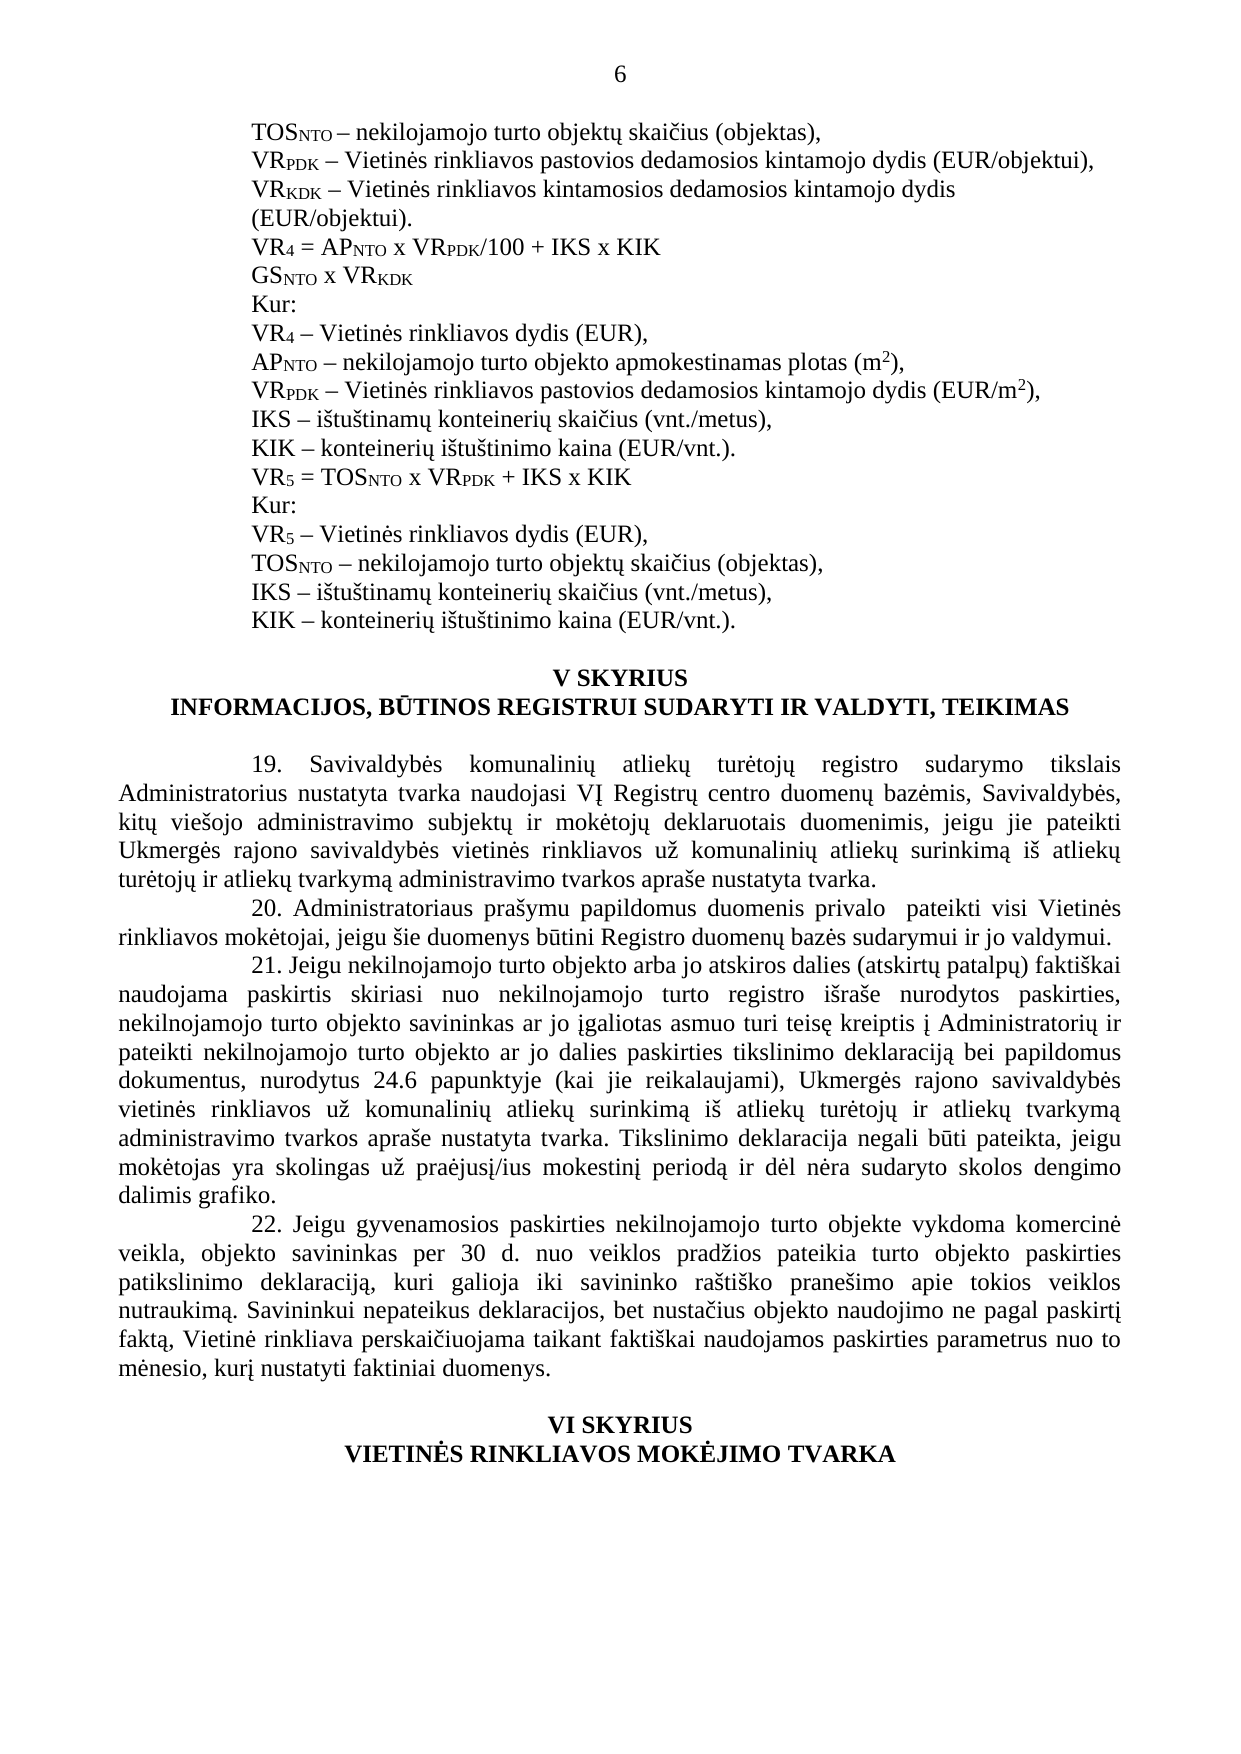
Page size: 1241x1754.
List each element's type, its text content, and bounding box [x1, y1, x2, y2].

text Kur: [251, 490, 1122, 519]
text 22. Jeigu gyvenamosios paskirties nekilnojamojo turto objekte vykdoma komercinė veikla, objekto savininkas per 30 d. nuo veiklos pradžios pateikia turto objekto paskirties patikslinimo deklaraciją, kuri galioja iki savininko raštiško pranešimo apie tokios veiklos nutraukimą. Savininkui nepateikus deklaracijos, bet nustačius objekto naudojimo ne pagal paskirtį faktą, Vietinė rinkliava perskaičiuojama taikant faktiškai naudojamos paskirties parametrus nuo to mėnesio, kurį nustatyti faktiniai duomenys. [118, 1209, 1122, 1382]
text GSNTO x VRKDK [251, 260, 1122, 289]
text 20. Administratoriaus prašymu papildomus duomenis privalo pateikti visi Vietinės rinkliavos mokėtojai, jeigu šie duomenys būtini Registro duomenų bazės sudarymui ir jo valdymui. [118, 893, 1122, 950]
text VR5 – Vietinės rinkliavos dydis (EUR), [251, 519, 1122, 548]
text TOSNTO – nekilojamojo turto objektų skaičius (objektas), [251, 548, 1122, 577]
text TOSNTO – nekilojamojo turto objektų skaičius (objektas), [251, 117, 1122, 145]
text VR4 = APNTO x VRPDK/100 + IKS x KIK [251, 232, 1122, 260]
text IKS – ištuštinamų konteinerių skaičius (vnt./metus), [251, 404, 1122, 433]
text Vietinės rinkliavos mokėjimo tvarka [118, 1439, 1122, 1468]
text IKS – ištuštinamų konteinerių skaičius (vnt./metus), [251, 577, 1122, 605]
text INFORMACIJOS, BŪTINOS REGISTRUI SUDARYTI IR VALDYTI, TEIKIMAS [118, 692, 1122, 720]
text V SKYRIUS [118, 663, 1122, 692]
text VI SKYRIUS [118, 1410, 1122, 1439]
text 19. Savivaldybės komunalinių atliekų turėtojų registro sudarymo tikslais Administratorius nustatyta tvarka naudojasi VĮ Registrų centro duomenų bazėmis, Savivaldybės, kitų viešojo administravimo subjektų ir mokėtojų deklaruotais duomenimis, jeigu jie pateikti Ukmergės rajono savivaldybės vietinės rinkliavos už komunalinių atliekų surinkimą iš atliekų turėtojų ir atliekų tvarkymą administravimo tvarkos apraše nustatyta tvarka. [118, 749, 1122, 893]
text VRPDK – Vietinės rinkliavos pastovios dedamosios kintamojo dydis (EUR/m2), [251, 375, 1122, 404]
text 21. Jeigu nekilnojamojo turto objekto arba jo atskiros dalies (atskirtų patalpų) faktiškai naudojama paskirtis skiriasi nuo nekilnojamojo turto registro išraše nurodytos paskirties, nekilnojamojo turto objekto savininkas ar jo įgaliotas asmuo turi teisę kreiptis į Administratorių ir pateikti nekilnojamojo turto objekto ar jo dalies paskirties tikslinimo deklaraciją bei papildomus dokumentus, nurodytus 24.6 papunktyje (kai jie reikalaujami), Ukmergės rajono savivaldybės vietinės rinkliavos už komunalinių atliekų surinkimą iš atliekų turėtojų ir atliekų tvarkymą administravimo tvarkos apraše nustatyta tvarka. Tikslinimo deklaracija negali būti pateikta, jeigu mokėtojas yra skolingas už praėjusį/ius mokestinį periodą ir dėl nėra sudaryto skolos dengimo dalimis grafiko. [118, 950, 1122, 1209]
text VRKDK – Vietinės rinkliavos kintamosios dedamosios kintamojo dydis (EUR/objektui). [251, 174, 1122, 232]
text VR5 = TOSNTO x VRPDK + IKS x KIK [251, 462, 1122, 490]
text VR4 – Vietinės rinkliavos dydis (EUR), [251, 318, 1122, 347]
text APNTO – nekilojamojo turto objekto apmokestinamas plotas (m2), [251, 347, 1122, 375]
text KIK – konteinerių ištuštinimo kaina (EUR/vnt.). [251, 605, 1122, 634]
text VRPDK – Vietinės rinkliavos pastovios dedamosios kintamojo dydis (EUR/objektui), [251, 145, 1122, 174]
text KIK – konteinerių ištuštinimo kaina (EUR/vnt.). [251, 433, 1122, 462]
text Kur: [251, 289, 1122, 318]
